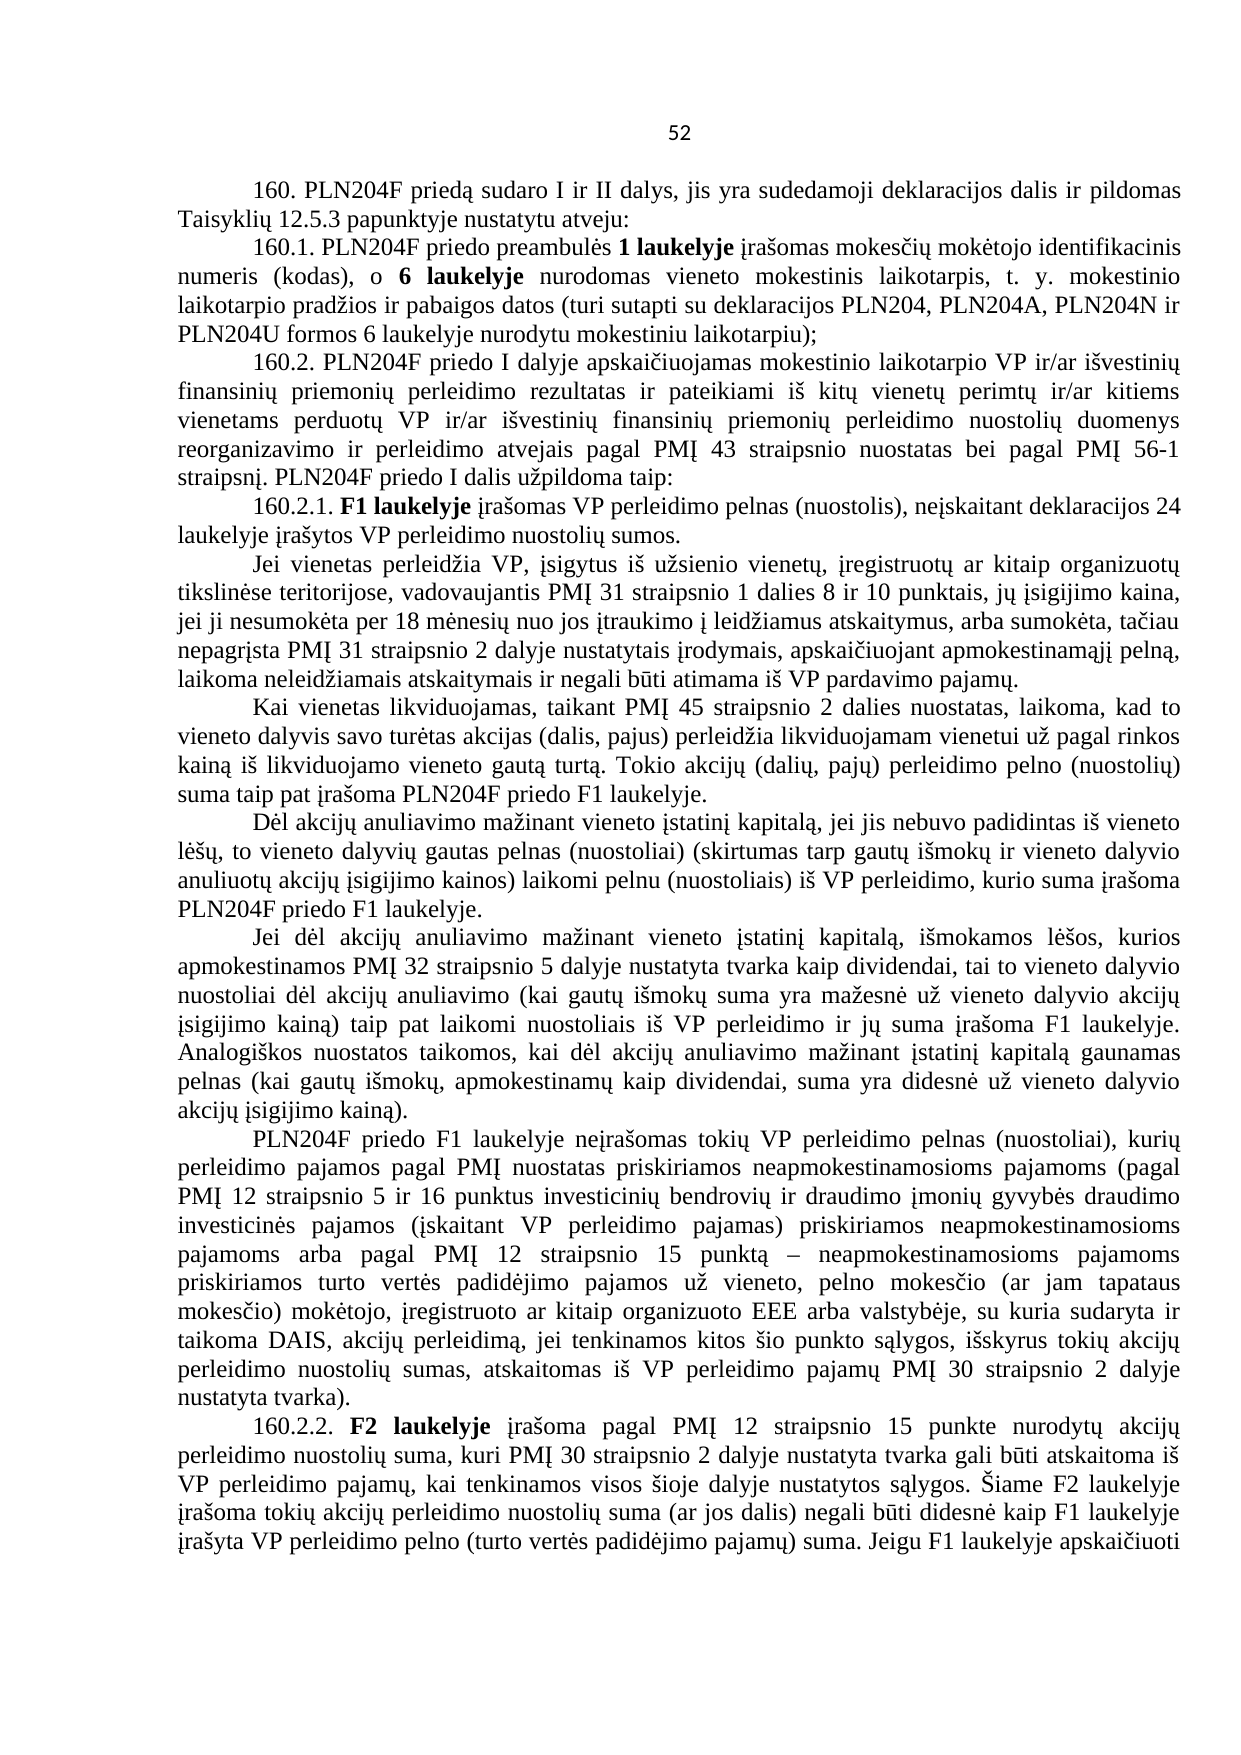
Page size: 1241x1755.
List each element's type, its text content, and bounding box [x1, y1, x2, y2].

text 160.2. PLN204F priedo I dalyje apskaičiuojamas mokestinio laikotarpio VP ir/ar išvestinių finansinių priemonių perleidimo rezultatas ir pateikiami iš kitų vienetų perimtų ir/ar kitiems vienetams perduotų VP ir/ar išvestinių finansinių priemonių perleidimo nuostolių duomenys reorganizavimo ir perleidimo atvejais pagal PMĮ 43 straipsnio nuostatas bei pagal PMĮ 56-1 straipsnį. PLN204F priedo I dalis užpildoma taip: [177, 347, 1181, 491]
text Dėl akcijų anuliavimo mažinant vieneto įstatinį kapitalą, jei jis nebuvo padidintas iš vieneto lėšų, to vieneto dalyvių gautas pelnas (nuostoliai) (skirtumas tarp gautų išmokų ir vieneto dalyvio anuliuotų akcijų įsigijimo kainos) laikomi pelnu (nuostoliais) iš VP perleidimo, kurio suma įrašoma PLN204F priedo F1 laukelyje. [177, 807, 1181, 922]
text Jei dėl akcijų anuliavimo mažinant vieneto įstatinį kapitalą, išmokamos lėšos, kurios apmokestinamos PMĮ 32 straipsnio 5 dalyje nustatyta tvarka kaip dividendai, tai to vieneto dalyvio nuostoliai dėl akcijų anuliavimo (kai gautų išmokų suma yra mažesnė už vieneto dalyvio akcijų įsigijimo kainą) taip pat laikomi nuostoliais iš VP perleidimo ir jų suma įrašoma F1 laukelyje. Analogiškos nuostatos taikomos, kai dėl akcijų anuliavimo mažinant įstatinį kapitalą gaunamas pelnas (kai gautų išmokų, apmokestinamų kaip dividendai, suma yra didesnė už vieneto dalyvio akcijų įsigijimo kainą). [177, 922, 1181, 1124]
text 160. PLN204F priedą sudaro I ir II dalys, jis yra sudedamoji deklaracijos dalis ir pildomas Taisyklių 12.5.3 papunktyje nustatytu atveju: [177, 175, 1181, 232]
text PLN204F priedo F1 laukelyje neįrašomas tokių VP perleidimo pelnas (nuostoliai), kurių perleidimo pajamos pagal PMĮ nuostatas priskiriamos neapmokestinamosioms pajamoms (pagal PMĮ 12 straipsnio 5 ir 16 punktus investicinių bendrovių ir draudimo įmonių gyvybės draudimo investicinės pajamos (įskaitant VP perleidimo pajamas) priskiriamos neapmokestinamosioms pajamoms arba pagal PMĮ 12 straipsnio 15 punktą – neapmokestinamosioms pajamoms priskiriamos turto vertės padidėjimo pajamos už vieneto, pelno mokesčio (ar jam tapataus mokesčio) mokėtojo, įregistruoto ar kitaip organizuoto EEE arba valstybėje, su kuria sudaryta ir taikoma DAIS, akcijų perleidimą, jei tenkinamos kitos šio punkto sąlygos, išskyrus tokių akcijų perleidimo nuostolių sumas, atskaitomas iš VP perleidimo pajamų PMĮ 30 straipsnio 2 dalyje nustatyta tvarka). [177, 1124, 1181, 1411]
text 160.1. PLN204F priedo preambulės 1 laukelyje įrašomas mokesčių mokėtojo identifikacinis numeris (kodas), o 6 laukelyje nurodomas vieneto mokestinis laikotarpis, t. y. mokestinio laikotarpio pradžios ir pabaigos datos (turi sutapti su deklaracijos PLN204, PLN204A, PLN204N ir PLN204U formos 6 laukelyje nurodytu mokestiniu laikotarpiu); [177, 232, 1181, 347]
text 160.2.1. F1 laukelyje įrašomas VP perleidimo pelnas (nuostolis), neįskaitant deklaracijos 24 laukelyje įrašytos VP perleidimo nuostolių sumos. [177, 491, 1181, 549]
text Kai vienetas likviduojamas, taikant PMĮ 45 straipsnio 2 dalies nuostatas, laikoma, kad to vieneto dalyvis savo turėtas akcijas (dalis, pajus) perleidžia likviduojamam vienetui už pagal rinkos kainą iš likviduojamo vieneto gautą turtą. Tokio akcijų (dalių, pajų) perleidimo pelno (nuostolių) suma taip pat įrašoma PLN204F priedo F1 laukelyje. [177, 692, 1181, 807]
text Jei vienetas perleidžia VP, įsigytus iš užsienio vienetų, įregistruotų ar kitaip organizuotų tikslinėse teritorijose, vadovaujantis PMĮ 31 straipsnio 1 dalies 8 ir 10 punktais, jų įsigijimo kaina, jei ji nesumokėta per 18 mėnesių nuo jos įtraukimo į leidžiamus atskaitymus, arba sumokėta, tačiau nepagrįsta PMĮ 31 straipsnio 2 dalyje nustatytais įrodymais, apskaičiuojant apmokestinamąjį pelną, laikoma neleidžiamais atskaitymais ir negali būti atimama iš VP pardavimo pajamų. [177, 549, 1181, 692]
text 160.2.2. F2 laukelyje įrašoma pagal PMĮ 12 straipsnio 15 punkte nurodytų akcijų perleidimo nuostolių suma, kuri PMĮ 30 straipsnio 2 dalyje nustatyta tvarka gali būti atskaitoma iš VP perleidimo pajamų, kai tenkinamos visos šioje dalyje nustatytos sąlygos. Šiame F2 laukelyje įrašoma tokių akcijų perleidimo nuostolių suma (ar jos dalis) negali būti didesnė kaip F1 laukelyje įrašyta VP perleidimo pelno (turto vertės padidėjimo pajamų) suma. Jeigu F1 laukelyje apskaičiuoti [177, 1411, 1181, 1555]
